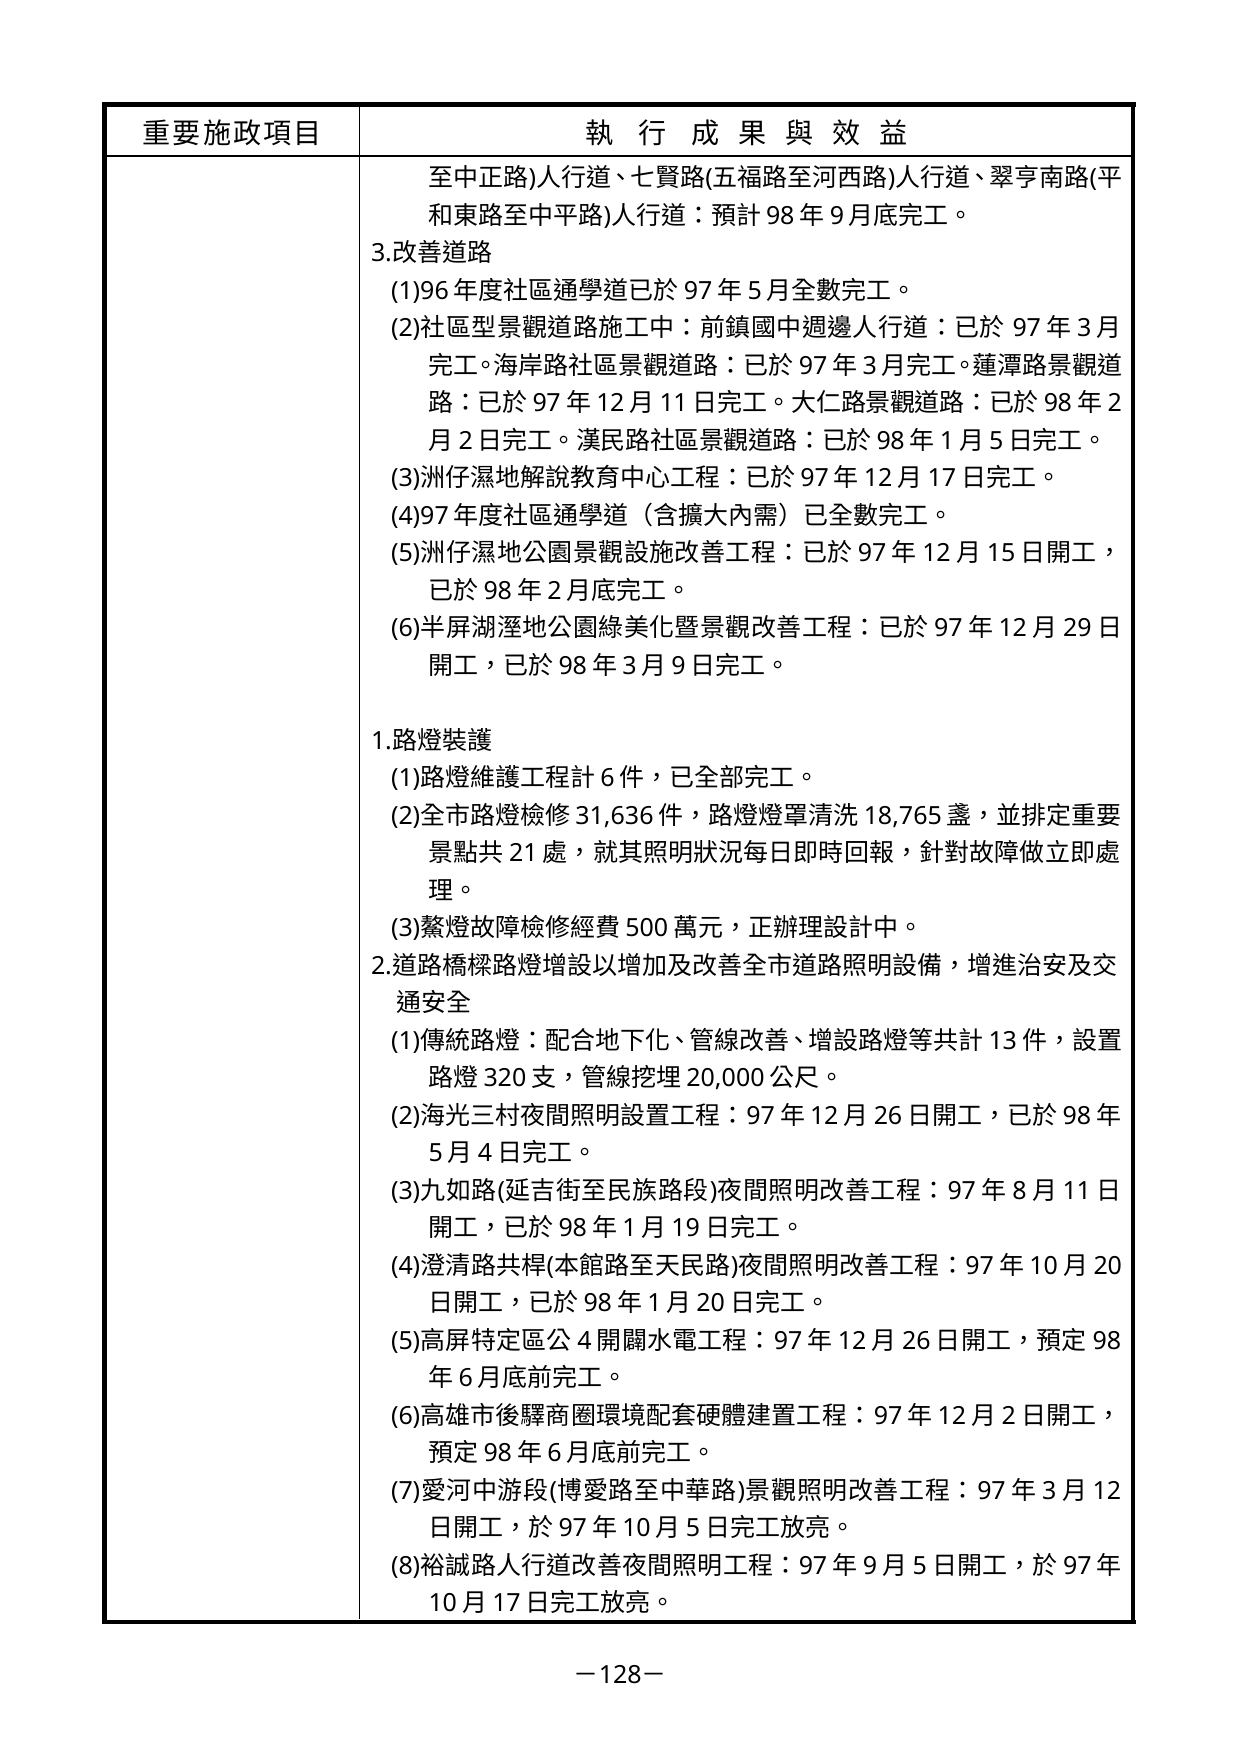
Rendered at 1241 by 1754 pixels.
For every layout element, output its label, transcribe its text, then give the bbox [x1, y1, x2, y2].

table_cell 二.工程企劃業務管理及策略規劃 三.管道管理 四.路平管理 貳、建築管理 建築管理審查執照審查核發 建築工程施工管理 建築物公共安全管理加強供公眾使用建築物之安全檢查管理 招牌廣告及樹立廣告管理 公寓大廈管理 無障礙設施管理 資訊管理 本市建築法規修正 違章建築業務管理 參、新建工程 一.新建道路橋樑計有楠梓9-103號道路(橋樑)開闢工程等20件 二.國道末端銜接國際機場及國際海港之瓶頸路段改善計畫（貨櫃車專用道） 三.捷運（橘線）社區通勤道景觀造街工程 四.高雄市現代化綜合體育館民間參與開發案 五.推動2009世運會主場館興建工程 六.高雄世界貿易展覽會議中心 七.楠梓1-1號道路開闢工程 八.楠梓益群橋及益群路開闢工程 九.高雄市區域棋盤式路網寬頻管道建置工程 十.楠梓污水處理廠週邊聯外道路開闢工程 十一.高雄市博愛路大中至民族路段景觀工程 十二.營軍區中正路（新台17線）道路開闢工程 十三.龍心橋改建工程 十四.左營跨越崇德路、翠華路自行車道橋梁工程及鼓山區跨越一號船渠景觀橋梁工程 十五.本市前鎮區興旺路銜接鎮華街道路開闢(含興仁橋改建)工程 十六.小港中安路路型改善工程 十七.二號運河（河東、中庸、自強、中華、瑞源等5座）橋梁改建工程 肆、下水道工程 污水系統 排水防洪 溝渠維護 河川整治 陸、養護工程 一.公園綠地道路設施工程及開闢養護 二.道路橋樑整建及養護工程 三.路燈管理及設施 [107, 157, 359, 1619]
table_header 執 行 成 果 與 效 益 [360, 107, 1131, 155]
table_cell 至中正路)人行道、七賢路(五福路至河西路)人行道、翠亨南路(平和東路至中平路)人行道：預計98年9月底完工。 3.改善道路 (1)96年度社區通學道已於97年5月全數完工。 (2)社區型景觀道路施工中：前鎮國中週邊人行道：已於97年3月完工。海岸路社區景觀道路：已於97年3月完工。蓮潭路景觀道路：已於97年12月11日完工。大仁路景觀道路：已於98年2月2日完工。漢民路社區景觀道路：已於98年1月5日完工。 (3)洲仔濕地解說教育中心工程：已於97年12月17日完工。 (4)97年度社區通學道（含擴大內需）已全數完工。 (5)洲仔濕地公園景觀設施改善工程：已於97年12月15日開工，已於98年2月底完工。 (6)半屏湖溼地公園綠美化暨景觀改善工程：已於97年12月29日開工，已於98年3月9日完工。 1.路燈裝護 (1)路燈維護工程計6件，已全部完工。 (2)全市路燈檢修31,636件，路燈燈罩清洗18,765盞，並排定重要景點共21處，就其照明狀況每日即時回報，針對故障做立即處理。 (3)鰲燈故障檢修經費500萬元，正辦理設計中。 2.道路橋樑路燈增設以增加及改善全市道路照明設備，增進治安及交通安全 (1)傳統路燈：配合地下化、管線改善、增設路燈等共計13件，設置路燈320支，管線挖埋20,000公尺。 (2)海光三村夜間照明設置工程：97年12月26日開工，已於98年5月4日完工。 (3)九如路(延吉街至民族路段)夜間照明改善工程：97年8月11日開工，已於98年1月19日完工。 (4)澄清路共桿(本館路至天民路)夜間照明改善工程：97年10月20日開工，已於98年1月20日完工。 (5)高屏特定區公4開闢水電工程：97年12月26日開工，預定98年6月底前完工。 (6)高雄市後驛商圈環境配套硬體建置工程：97年12月2日開工，預定98年6月底前完工。 (7)愛河中游段(博愛路至中華路)景觀照明改善工程：97年3月12日開工，於97年10月5日完工放亮。 (8)裕誠路人行道改善夜間照明工程：97年9月5日開工，於97年10月17日完工放亮。 [360, 157, 1131, 1619]
table_header 重要施政項目 [107, 107, 359, 155]
